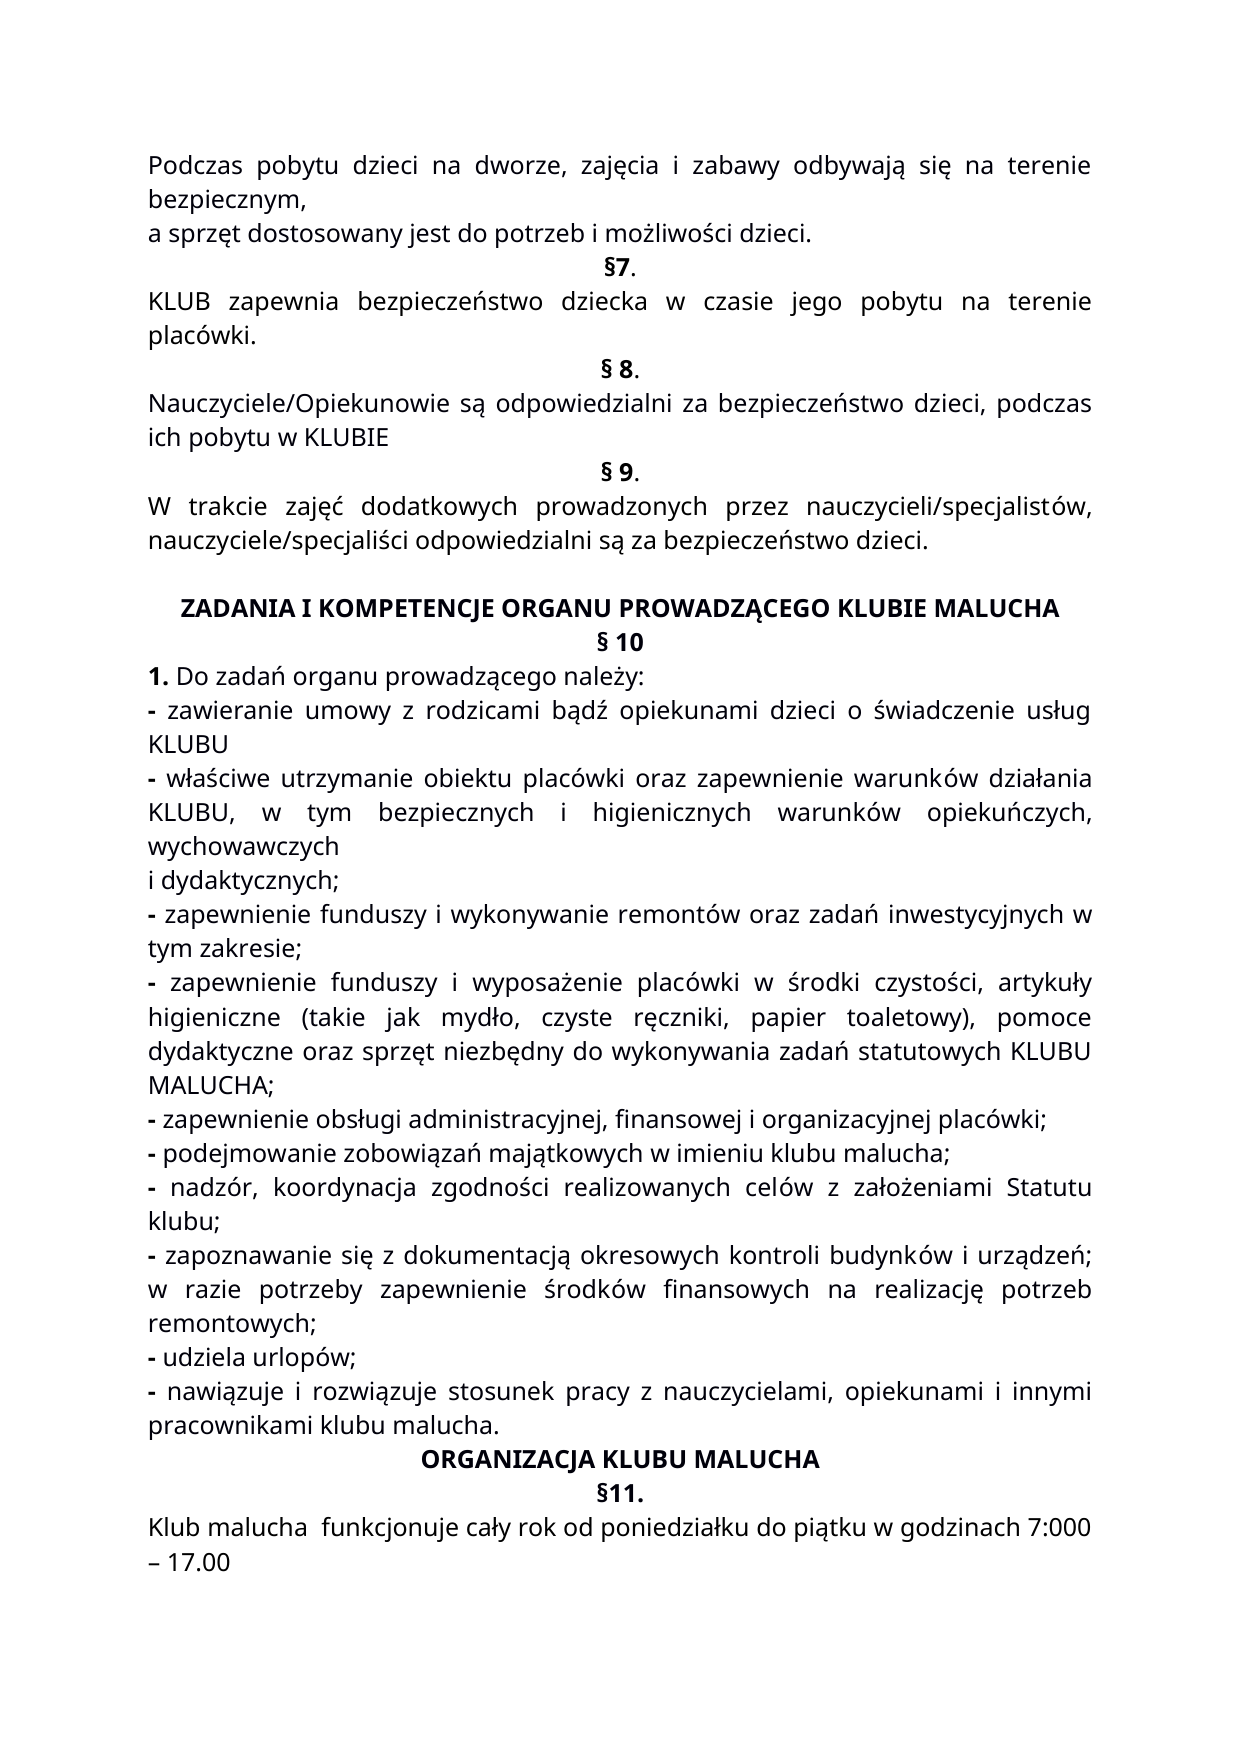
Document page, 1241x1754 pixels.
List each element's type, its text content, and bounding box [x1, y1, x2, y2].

text §11. [148, 1476, 1093, 1510]
text - zapewnienie funduszy i wyposażenie placówki w środki czystości, artykuły higieniczne (takie jak mydło, czyste ręczniki, papier toaletowy), pomoce dydaktyczne oraz sprzęt niezbędny do wykonywania zadań statutowych KLUBU MALUCHA; [148, 965, 1093, 1101]
text Nauczyciele/Opiekunowie są odpowiedzialni za bezpieczeństwo dzieci, podczas ich pobytu w KLUBIE [148, 386, 1093, 454]
text - zapewnienie obsługi administracyjnej, finansowej i organizacyjnej placówki; [148, 1101, 1093, 1135]
text ZADANIA I KOMPETENCJE ORGANU PROWADZĄCEGO KLUBIE MALUCHA [148, 590, 1093, 624]
text - zapoznawanie się z dokumentacją okresowych kontroli budynków i urządzeń; w razie potrzeby zapewnienie środków finansowych na realizację potrzeb remontowych; [148, 1238, 1093, 1340]
text - nadzór, koordynacja zgodności realizowanych celów z założeniami Statutu klubu; [148, 1169, 1093, 1238]
text Klub malucha funkcjonuje cały rok od poniedziałku do piątku w godzinach 7:000 – 17.00 [148, 1510, 1093, 1578]
text - udziela urlopów; [148, 1340, 1093, 1374]
text - podejmowanie zobowiązań majątkowych w imieniu klubu malucha; [148, 1135, 1093, 1169]
text ORGANIZACJA KLUBU MALUCHA [148, 1442, 1093, 1476]
text - zawieranie umowy z rodzicami bądź opiekunami dzieci o świadczenie usług KLUBU [148, 693, 1093, 761]
text § 8. [148, 352, 1093, 386]
text 1. Do zadań organu prowadzącego należy: [148, 658, 1093, 693]
text - nawiązuje i rozwiązuje stosunek pracy z nauczycielami, opiekunami i innymi pracownikami klubu malucha. [148, 1374, 1093, 1442]
text - właściwe utrzymanie obiektu placówki oraz zapewnienie warunków działania KLUBU, w tym bezpiecznych i higienicznych warunków opiekuńczych, wychowawczych i dydaktycznych; [148, 761, 1093, 897]
text § 9. [148, 454, 1093, 488]
text - zapewnienie funduszy i wykonywanie remontów oraz zadań inwestycyjnych w tym zakresie; [148, 897, 1093, 965]
text §7. [148, 250, 1093, 284]
text KLUB zapewnia bezpieczeństwo dziecka w czasie jego pobytu na terenie placówki. [148, 284, 1093, 352]
text W trakcie zajęć dodatkowych prowadzonych przez nauczycieli/specjalistów, nauczyciele/specjaliści odpowiedzialni są za bezpieczeństwo dzieci. [148, 488, 1093, 556]
text Podczas pobytu dzieci na dworze, zajęcia i zabawy odbywają się na terenie bezpiecznym, a sprzęt dostosowany jest do potrzeb i możliwości dzieci. [148, 148, 1093, 250]
text § 10 [148, 624, 1093, 658]
